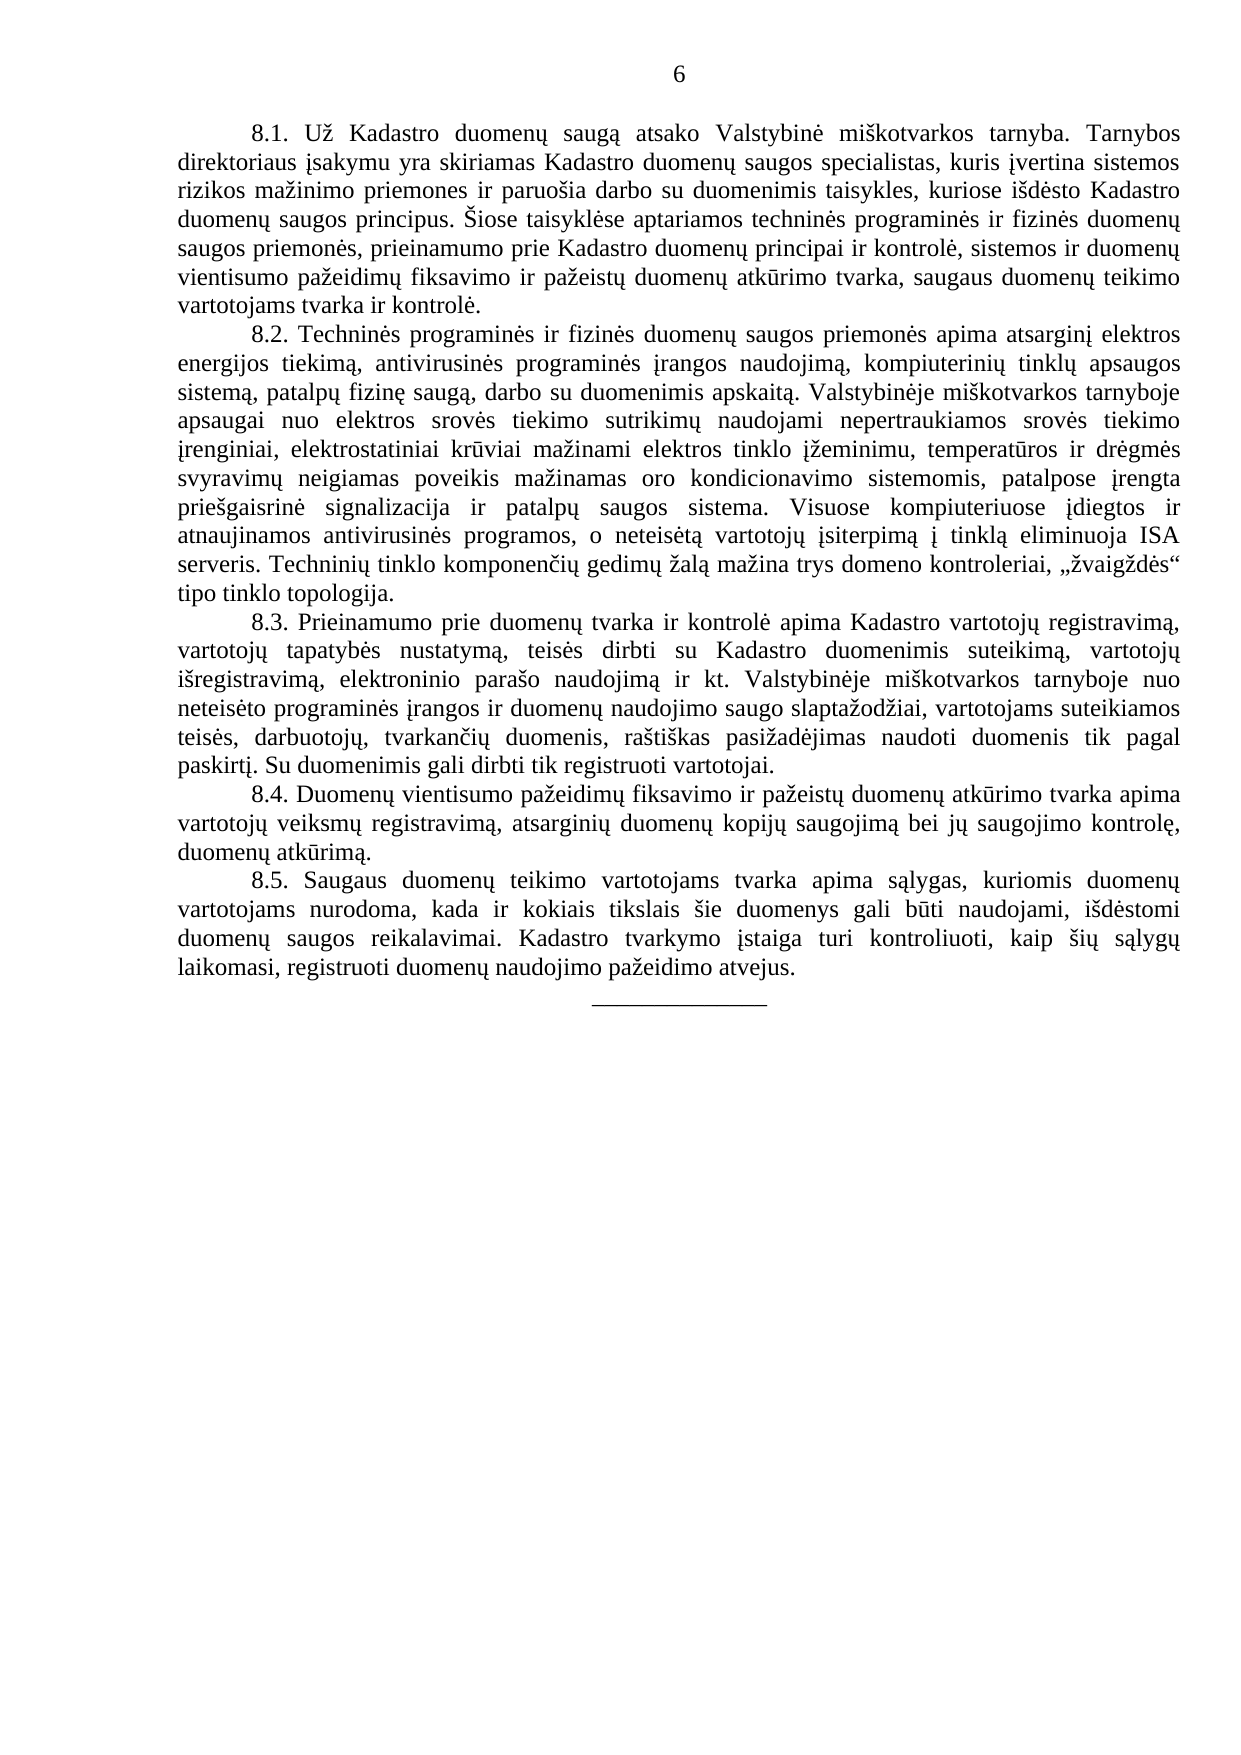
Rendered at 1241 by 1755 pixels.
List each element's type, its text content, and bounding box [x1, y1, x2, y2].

text 8.5. Saugaus duomenų teikimo vartotojams tvarka apima sąlygas, kuriomis duomenų vartotojams nurodoma, kada ir kokiais tikslais šie duomenys gali būti naudojami, išdėstomi duomenų saugos reikalavimai. Kadastro tvarkymo įstaiga turi kontroliuoti, kaip šių sąlygų laikomasi, registruoti duomenų naudojimo pažeidimo atvejus. [177, 866, 1181, 981]
text ______________ [177, 981, 1181, 1009]
text 8.4. Duomenų vientisumo pažeidimų fiksavimo ir pažeistų duomenų atkūrimo tvarka apima vartotojų veiksmų registravimą, atsarginių duomenų kopijų saugojimą bei jų saugojimo kontrolę, duomenų atkūrimą. [177, 779, 1181, 866]
text 8.3. Prieinamumo prie duomenų tvarka ir kontrolė apima Kadastro vartotojų registravimą, vartotojų tapatybės nustatymą, teisės dirbti su Kadastro duomenimis suteikimą, vartotojų išregistravimą, elektroninio parašo naudojimą ir kt. Valstybinėje miškotvarkos tarnyboje nuo neteisėto programinės įrangos ir duomenų naudojimo saugo slaptažodžiai, vartotojams suteikiamos teisės, darbuotojų, tvarkančių duomenis, raštiškas pasižadėjimas naudoti duomenis tik pagal paskirtį. Su duomenimis gali dirbti tik registruoti vartotojai. [177, 607, 1181, 779]
text 8.1. Už Kadastro duomenų saugą atsako Valstybinė miškotvarkos tarnyba. Tarnybos direktoriaus įsakymu yra skiriamas Kadastro duomenų saugos specialistas, kuris įvertina sistemos rizikos mažinimo priemones ir paruošia darbo su duomenimis taisykles, kuriose išdėsto Kadastro duomenų saugos principus. Šiose taisyklėse aptariamos techninės programinės ir fizinės duomenų saugos priemonės, prieinamumo prie Kadastro duomenų principai ir kontrolė, sistemos ir duomenų vientisumo pažeidimų fiksavimo ir pažeistų duomenų atkūrimo tvarka, saugaus duomenų teikimo vartotojams tvarka ir kontrolė. [177, 118, 1181, 319]
text 8.2. Techninės programinės ir fizinės duomenų saugos priemonės apima atsarginį elektros energijos tiekimą, antivirusinės programinės įrangos naudojimą, kompiuterinių tinklų apsaugos sistemą, patalpų fizinę saugą, darbo su duomenimis apskaitą. Valstybinėje miškotvarkos tarnyboje apsaugai nuo elektros srovės tiekimo sutrikimų naudojami nepertraukiamos srovės tiekimo įrenginiai, elektrostatiniai krūviai mažinami elektros tinklo įžeminimu, temperatūros ir drėgmės svyravimų neigiamas poveikis mažinamas oro kondicionavimo sistemomis, patalpose įrengta priešgaisrinė signalizacija ir patalpų saugos sistema. Visuose kompiuteriuose įdiegtos ir atnaujinamos antivirusinės programos, o neteisėtą vartotojų įsiterpimą į tinklą eliminuoja ISA serveris. Techninių tinklo komponenčių gedimų žalą mažina trys domeno kontroleriai, „žvaigždės“ tipo tinklo topologija. [177, 319, 1181, 607]
